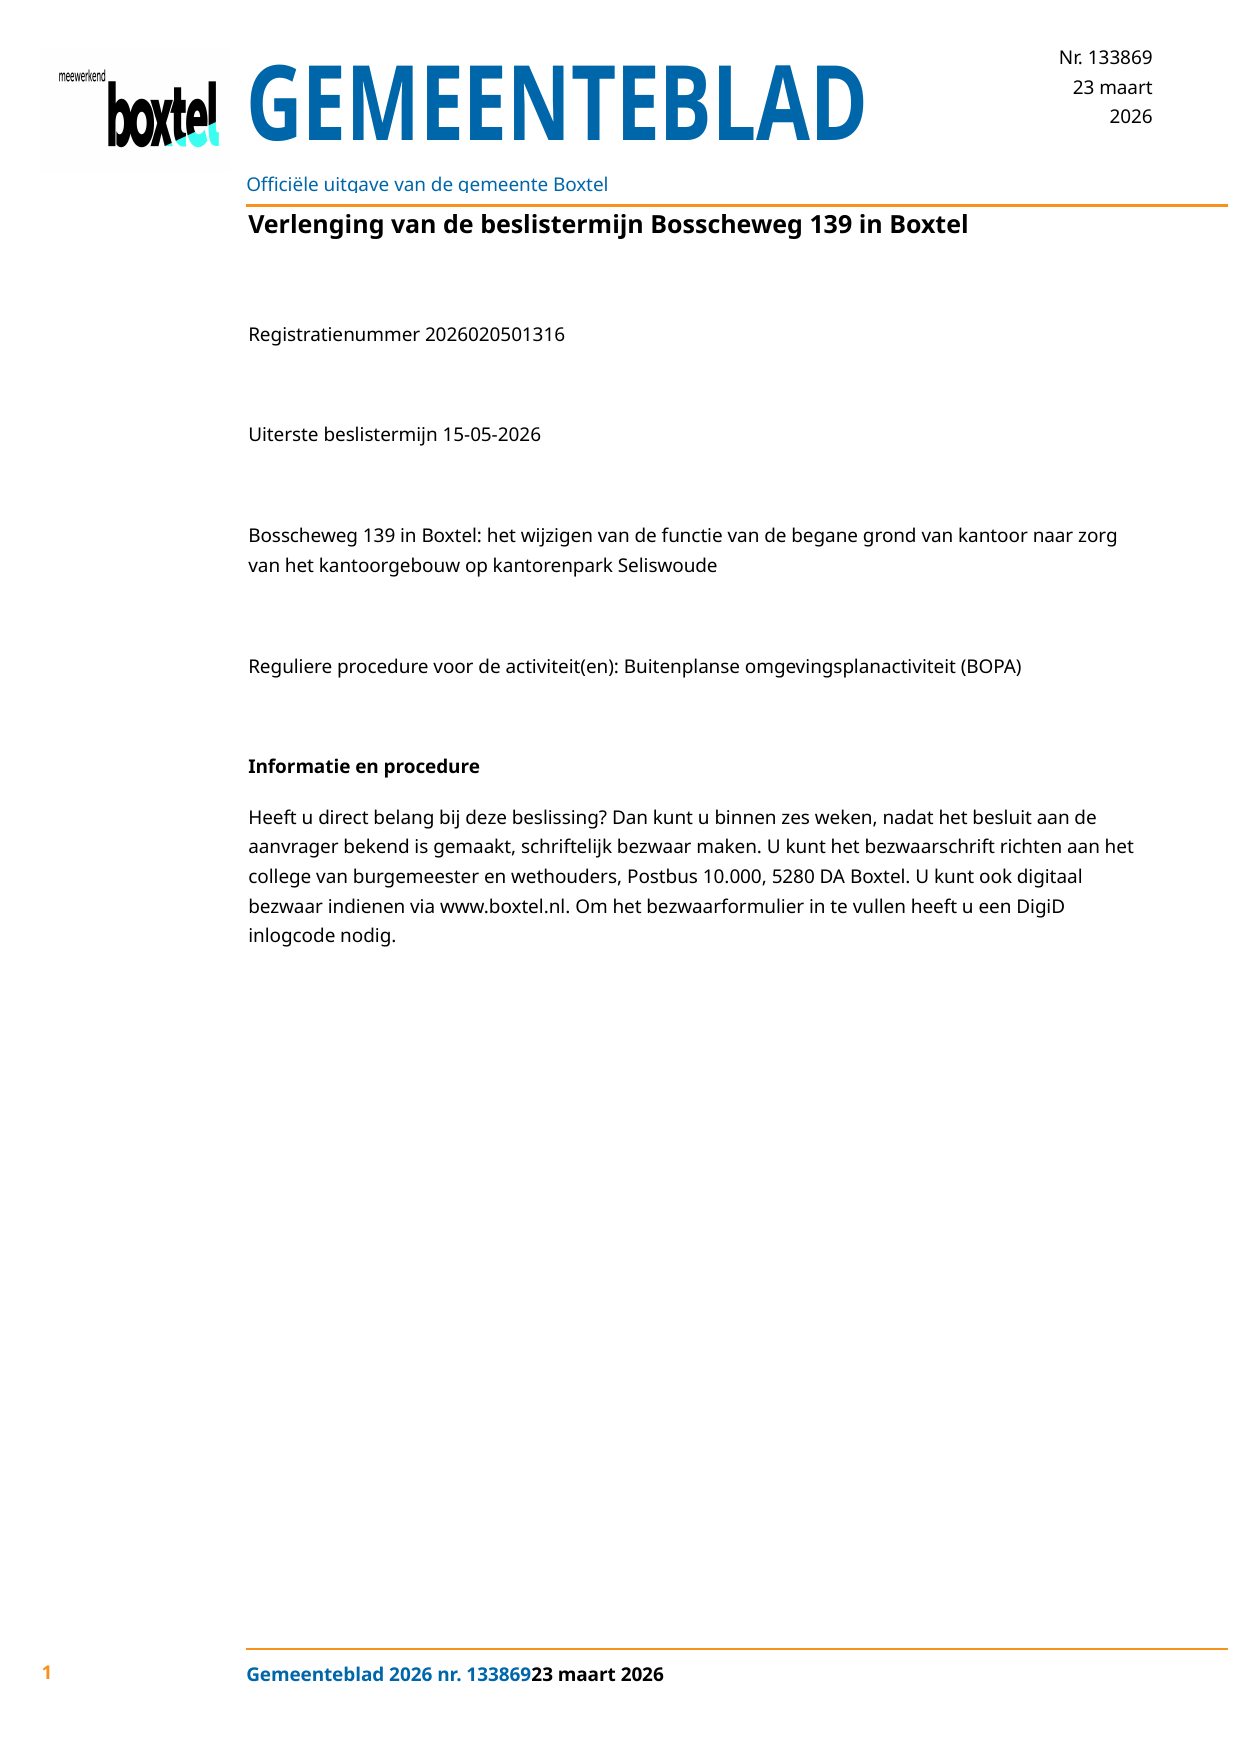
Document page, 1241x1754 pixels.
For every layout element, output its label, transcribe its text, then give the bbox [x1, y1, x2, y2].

text Informatie en procedure [248, 754, 1152, 779]
picture [41, 47, 231, 172]
text Bosscheweg 139 in Boxtel: het wijzigen van de functie van de begane grond van kantoor naar zorg van het kantoorgebouw op kantorenpark Seliswoude [248, 522, 1152, 578]
text Uiterste beslistermijn 15-05-2026 [248, 422, 1152, 447]
text Registratienummer 2026020501316 [248, 321, 1152, 346]
text Heeft u direct belang bij deze beslissing? Dan kunt u binnen zes weken, nadat het besluit aan de aanvrager bekend is gemaakt, schriftelijk bezwaar maken. U kunt het bezwaarschrift richten aan het college van burgemeester en wethouders, Postbus 10.000, 5280 DA Boxtel. U kunt ook digitaal bezwaar indienen via www.boxtel.nl. Om het bezwaarformulier in te vullen heeft u een DigiD inlogcode nodig. [248, 804, 1152, 948]
text Reguliere procedure voor de activiteit(en): Buitenplanse omgevingsplanactiviteit (BOPA) [248, 653, 1152, 678]
text Verlenging van de beslistermijn Bosscheweg 139 in Boxtel [248, 207, 1152, 241]
